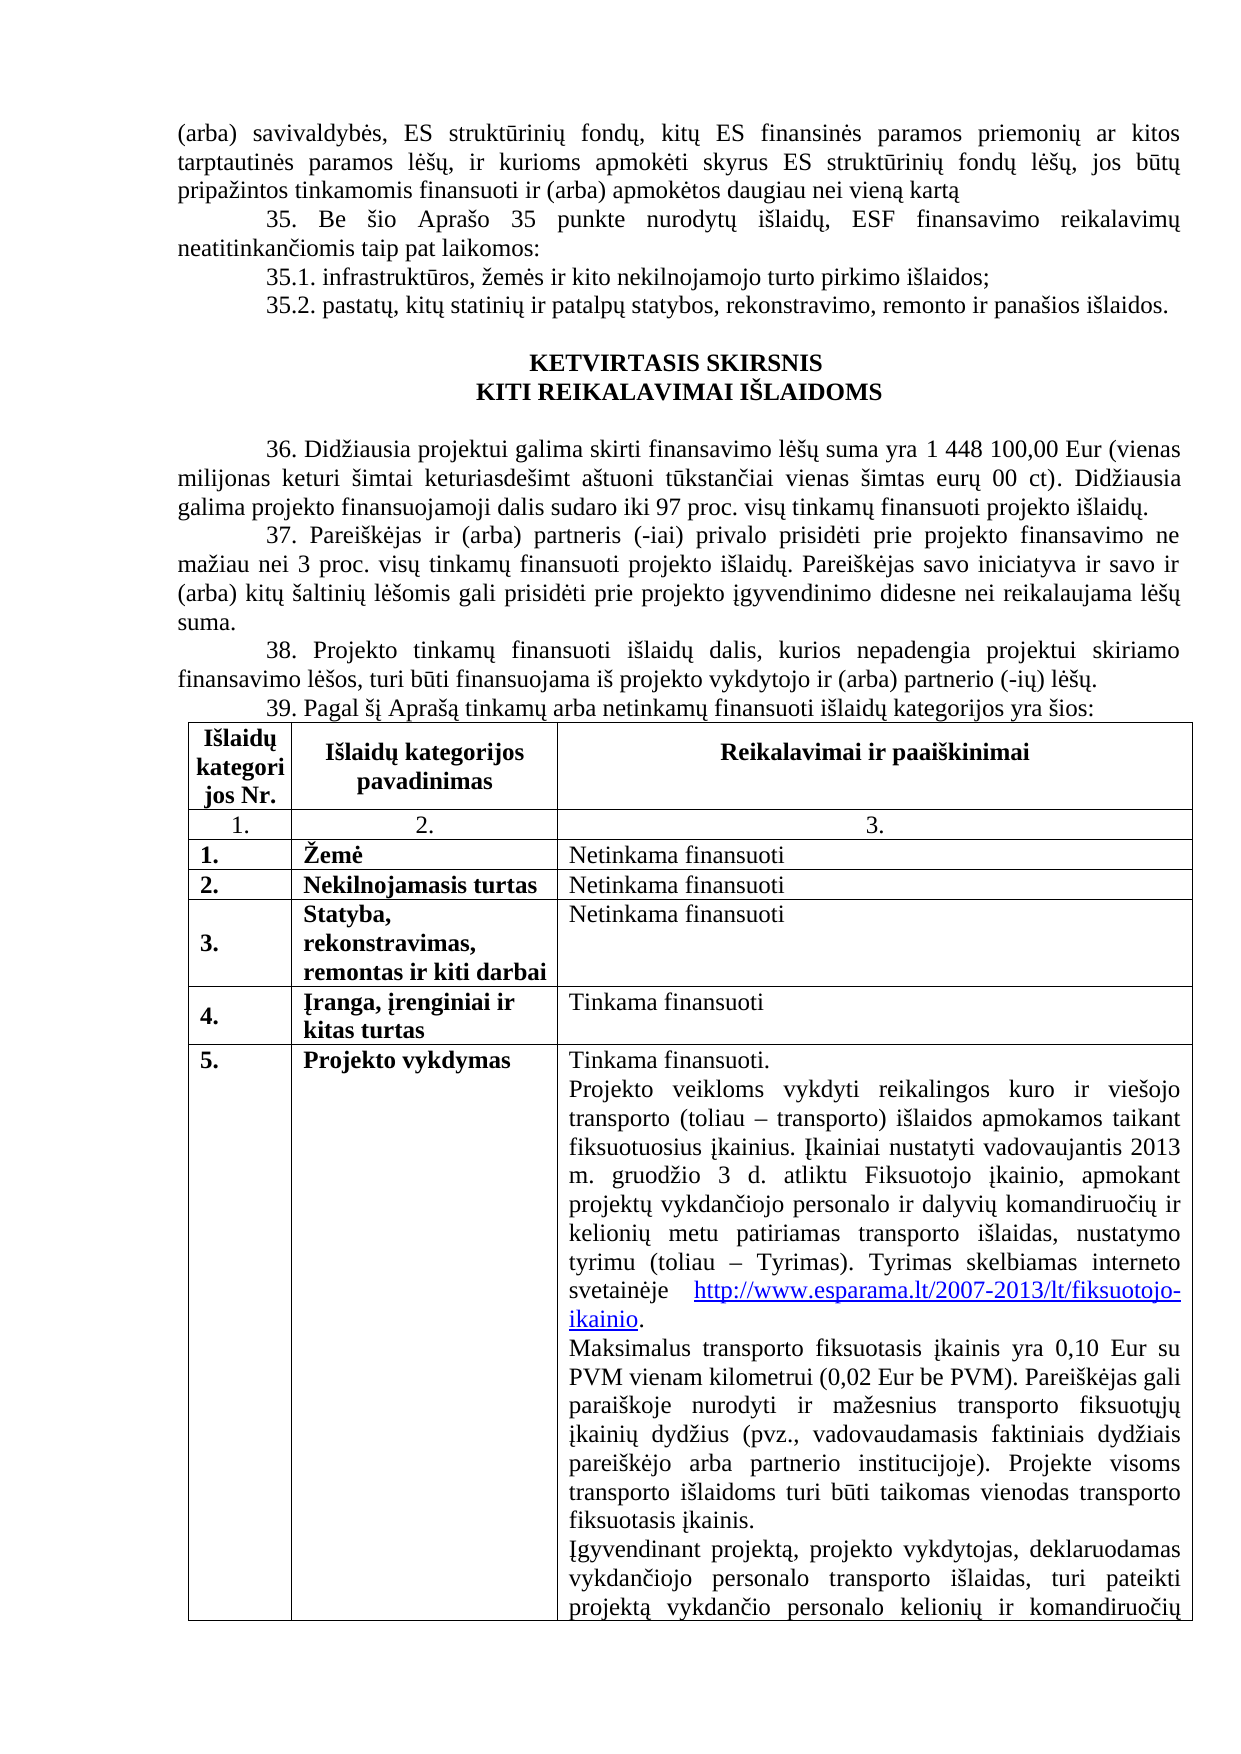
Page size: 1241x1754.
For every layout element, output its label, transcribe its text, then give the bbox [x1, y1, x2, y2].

table_cell Tinkama finansuoti. Projekto veikloms vykdyti reikalingos kuro ir viešojo transporto (toliau – transporto) išlaidos apmokamos taikant fiksuotuosius įkainius. Įkainiai nustatyti vadovaujantis 2013 m. gruodžio 3 d. atliktu Fiksuotojo įkainio, apmokant projektų vykdančiojo personalo ir dalyvių komandiruočių ir kelionių metu patiriamas transporto išlaidas, nustatymo tyrimu (toliau – Tyrimas). Tyrimas skelbiamas interneto svetainėje http://www.esparama.lt/2007-2013/lt/fiksuotojo-ikainio. Maksimalus transporto fiksuotasis įkainis yra 0,10 Eur su PVM vienam kilometrui (0,02 Eur be PVM). Pareiškėjas gali paraiškoje nurodyti ir mažesnius transporto fiksuotųjų įkainių dydžius (pvz., vadovaudamasis faktiniais dydžiais pareiškėjo arba partnerio institucijoje). Projekte visoms transporto išlaidoms turi būti taikomas vienodas transporto fiksuotasis įkainis. Įgyvendinant projektą, projekto vykdytojas, deklaruodamas vykdančiojo personalo transporto išlaidas, turi pateikti projektą vykdančio personalo kelionių ir komandiruočių [558, 1045, 1192, 1620]
table_header Išlaidų kategorijos pavadinimas [292, 723, 557, 809]
text 39. Pagal šį Aprašą tinkamų arba netinkamų finansuoti išlaidų kategorijos yra šios: [177, 693, 1181, 722]
text 37. Pareiškėjas ir (arba) partneris (-iai) privalo prisidėti prie projekto finansavimo ne mažiau nei 3 proc. visų tinkamų finansuoti projekto išlaidų. Pareiškėjas savo iniciatyva ir savo ir (arba) kitų šaltinių lėšomis gali prisidėti prie projekto įgyvendinimo didesne nei reikalaujama lėšų suma. [177, 521, 1181, 636]
table_cell 4. [189, 987, 291, 1044]
table_cell Įranga, įrenginiai ir kitas turtas [292, 987, 557, 1044]
table_cell Žemė [292, 840, 557, 869]
text KETVIRTASIS SKIRSNIS [177, 348, 1181, 377]
table_cell Nekilnojamasis turtas [292, 870, 557, 898]
text 35.1. infrastruktūros, žemės ir kito nekilnojamojo turto pirkimo išlaidos; [177, 262, 1181, 291]
table_cell Projekto vykdymas [292, 1045, 557, 1620]
table_cell Netinkama finansuoti [558, 900, 1192, 986]
text 35.2. pastatų, kitų statinių ir patalpų statybos, rekonstravimo, remonto ir panašios išlaidos. [177, 291, 1181, 319]
text 38. Projekto tinkamų finansuoti išlaidų dalis, kurios nepadengia projektui skiriamo finansavimo lėšos, turi būti finansuojama iš projekto vykdytojo ir (arba) partnerio (-ių) lėšų. [177, 636, 1181, 693]
table_cell 2. [189, 870, 291, 898]
table_cell Statyba, rekonstravimas, remontas ir kiti darbai [292, 900, 557, 986]
table_cell 2. [292, 810, 557, 839]
text 35. Be šio Aprašo 35 punkte nurodytų išlaidų, ESF finansavimo reikalavimų neatitinkančiomis taip pat laikomos: [177, 204, 1181, 262]
text 36. Didžiausia projektui galima skirti finansavimo lėšų suma yra 1 448 100,00 Eur (vienas milijonas keturi šimtai keturiasdešimt aštuoni tūkstančiai vienas šimtas eurų 00 ct). Didžiausia galima projekto finansuojamoji dalis sudaro iki 97 proc. visų tinkamų finansuoti projekto išlaidų. [177, 434, 1181, 521]
table_cell 3. [189, 900, 291, 986]
table_cell 5. [189, 1045, 291, 1620]
table_cell Netinkama finansuoti [558, 840, 1192, 869]
table_cell Tinkama finansuoti [558, 987, 1192, 1044]
table_cell 1. [189, 810, 291, 839]
table_cell 3. [558, 810, 1192, 839]
table_header Išlaidų kategorijos Nr. [189, 723, 291, 809]
text (arba) savivaldybės, ES struktūrinių fondų, kitų ES finansinės paramos priemonių ar kitos tarptautinės paramos lėšų, ir kurioms apmokėti skyrus ES struktūrinių fondų lėšų, jos būtų pripažintos tinkamomis finansuoti ir (arba) apmokėtos daugiau nei vieną kartą [177, 118, 1181, 204]
table_cell Netinkama finansuoti [558, 870, 1192, 898]
table_header Reikalavimai ir paaiškinimai [558, 723, 1192, 809]
table_cell 1. [189, 840, 291, 869]
text KITI REIKALAVIMAI IŠLAIDOMS [177, 377, 1181, 406]
